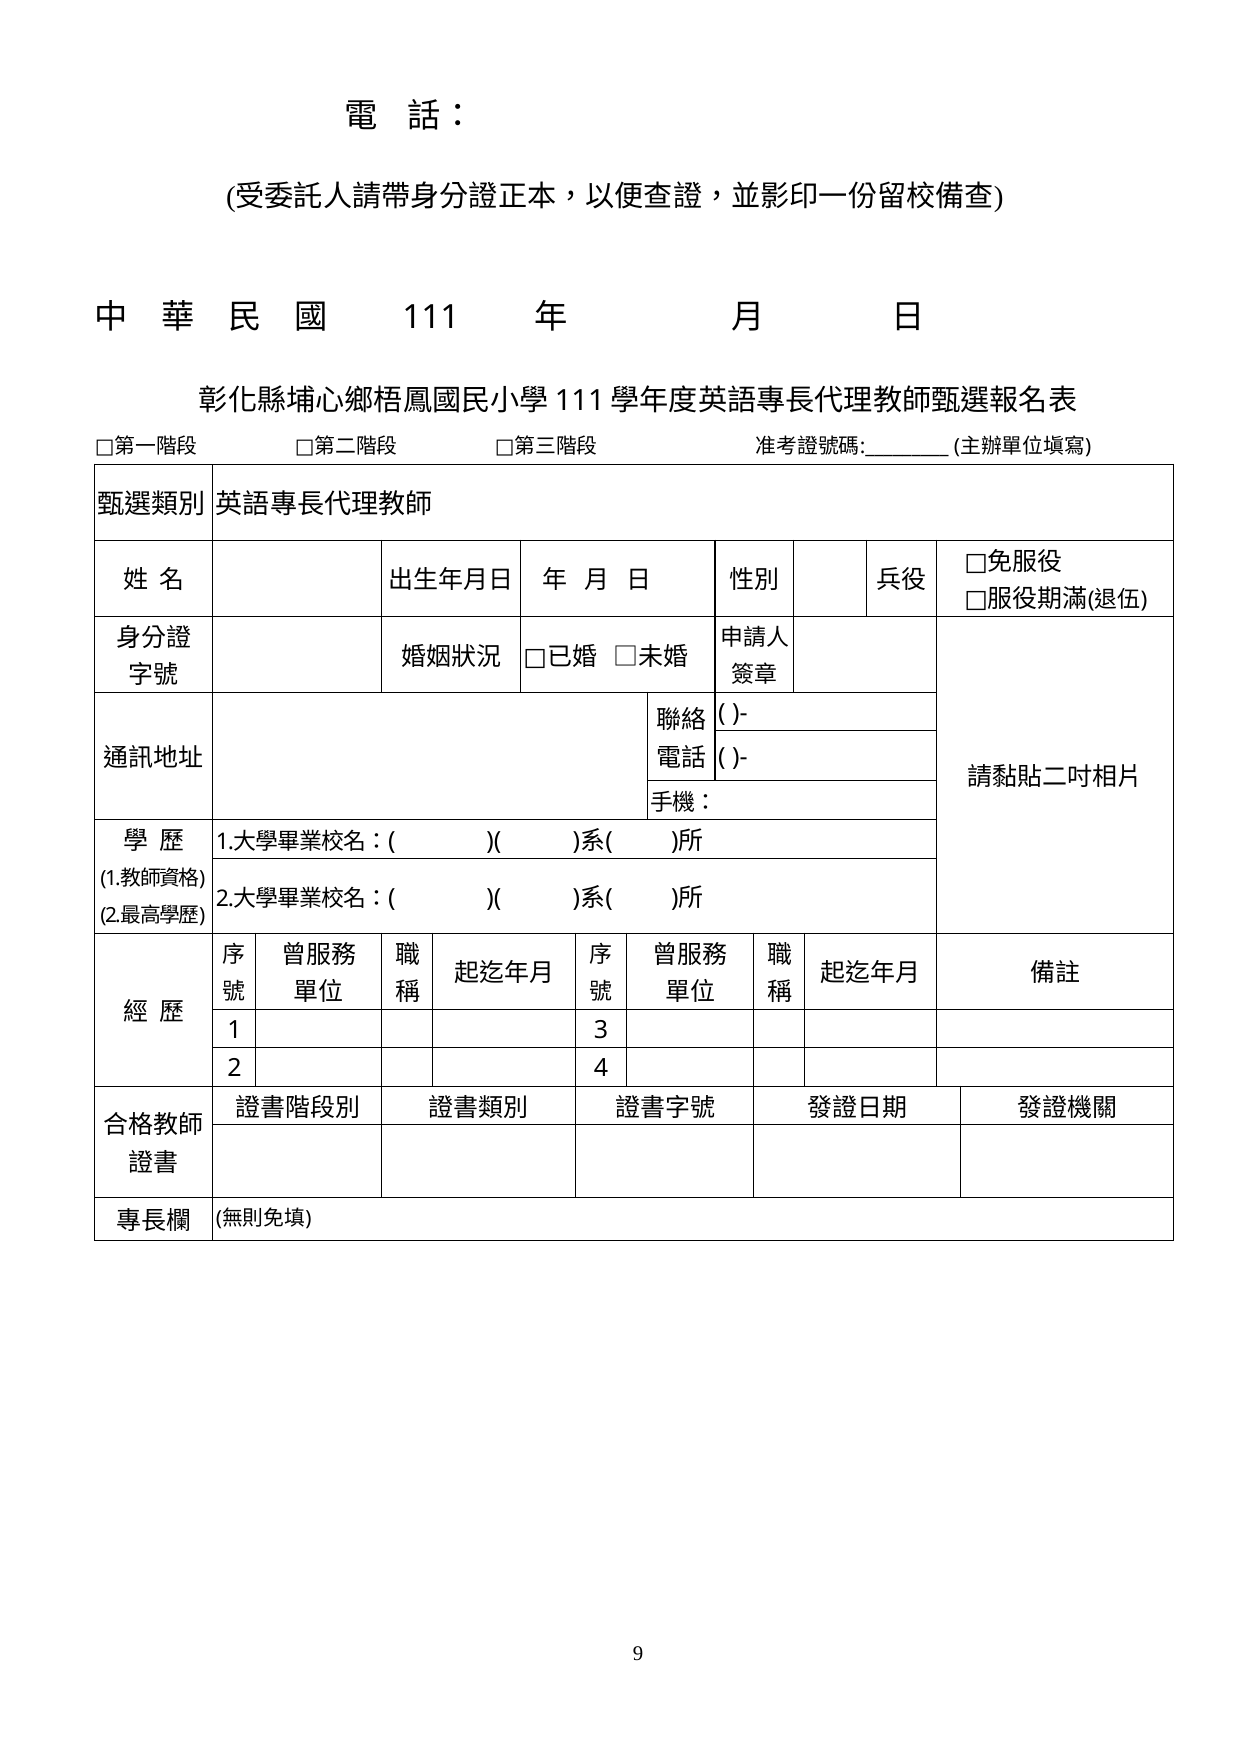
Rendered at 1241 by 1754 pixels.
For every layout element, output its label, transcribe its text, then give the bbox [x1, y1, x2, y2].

table_cell 2.大學畢業校名：( )( )系( )所 [213, 859, 936, 932]
table_cell [754, 1048, 804, 1086]
table_cell 證書階段別 [213, 1087, 381, 1124]
table_cell □已婚 □未婚 [521, 617, 714, 692]
table_cell [754, 1125, 960, 1197]
table_cell [433, 1010, 575, 1047]
table_cell [213, 1125, 381, 1197]
table_cell 職稱 [382, 934, 432, 1008]
table_cell [627, 1048, 753, 1086]
text □第一階段 □第二階段 □第三階段 准考證號碼:_________ (主辦單位塡寫) [94, 426, 1181, 463]
table_cell 性別 [716, 541, 793, 616]
table_cell 序號 [213, 934, 255, 1008]
table_cell 曾服務 單位 [256, 934, 381, 1008]
table_cell [937, 1048, 1173, 1086]
table_cell 序號 [576, 934, 626, 1008]
table_cell [213, 617, 381, 692]
table_cell 姓 名 [95, 541, 212, 616]
text 電 話： [344, 88, 1181, 138]
table_header 甄選類別 [95, 465, 212, 539]
table_cell [576, 1125, 753, 1197]
table_cell 備註 [937, 934, 1173, 1008]
table_cell 1.大學畢業校名：( )( )系( )所 [213, 820, 936, 857]
table_cell 學 歷 (1.教師資格) (2.最高學歷) [95, 820, 212, 932]
table_cell 1 [213, 1010, 255, 1047]
table_cell ( )- [716, 731, 936, 780]
text (受委託人請帶身分證正本，以便查證，並影印一份留校備查) [94, 156, 1181, 231]
table_cell 職稱 [754, 934, 804, 1008]
table_cell [754, 1010, 804, 1047]
table_cell 婚姻狀況 [382, 617, 520, 692]
table_cell 起迄年月 [805, 934, 936, 1008]
table_cell 證書字號 [576, 1087, 753, 1124]
table_cell 4 [576, 1048, 626, 1086]
table_cell [937, 1010, 1173, 1047]
table_cell [433, 1048, 575, 1086]
table_cell [805, 1010, 936, 1047]
table_cell 兵役 [867, 541, 936, 616]
table_cell 發證機關 [961, 1087, 1173, 1124]
table_cell 身分證 字號 [95, 617, 212, 692]
table_cell 2 [213, 1048, 255, 1086]
text 中 華 民 國 111 年 月 日 [94, 290, 1181, 338]
table_cell 證書類別 [382, 1087, 575, 1124]
table_cell [256, 1048, 381, 1086]
table_cell ( )- [716, 693, 936, 730]
table_cell 出生年月日 [382, 541, 520, 616]
table_cell 曾服務 單位 [627, 934, 753, 1008]
table_cell □免服役 □服役期滿(退伍) [937, 541, 1173, 616]
table_cell 經 歷 [95, 934, 212, 1086]
table_cell [382, 1125, 575, 1197]
table_cell [382, 1010, 432, 1047]
table_cell 手機： [648, 781, 936, 819]
table_cell 通訊地址 [95, 693, 212, 819]
table_cell 3 [576, 1010, 626, 1047]
table_cell 發證日期 [754, 1087, 960, 1124]
table_cell [805, 1048, 936, 1086]
table_cell 申請人簽章 [716, 617, 793, 692]
table_cell 請黏貼二吋相片 [937, 617, 1173, 932]
table_cell 聯絡 電話 [648, 693, 714, 780]
table_cell 合格教師證書 [95, 1087, 212, 1197]
table_cell [961, 1125, 1173, 1197]
table_cell 起迄年月 [433, 934, 575, 1008]
table_cell 專長欄 [95, 1198, 212, 1239]
table_cell [794, 617, 936, 692]
text 彰化縣埔心鄉梧鳳國民小學111學年度英語專長代理教師甄選報名表 [94, 376, 1181, 418]
table_cell [627, 1010, 753, 1047]
table_cell [213, 693, 647, 819]
table_cell 年 月 日 [521, 541, 714, 616]
table_header 英語專長代理教師 [213, 465, 1173, 539]
table_cell [794, 541, 866, 616]
table_cell [256, 1010, 381, 1047]
table_cell [213, 541, 381, 616]
table_cell (無則免填) [213, 1198, 1173, 1239]
table_cell [382, 1048, 432, 1086]
